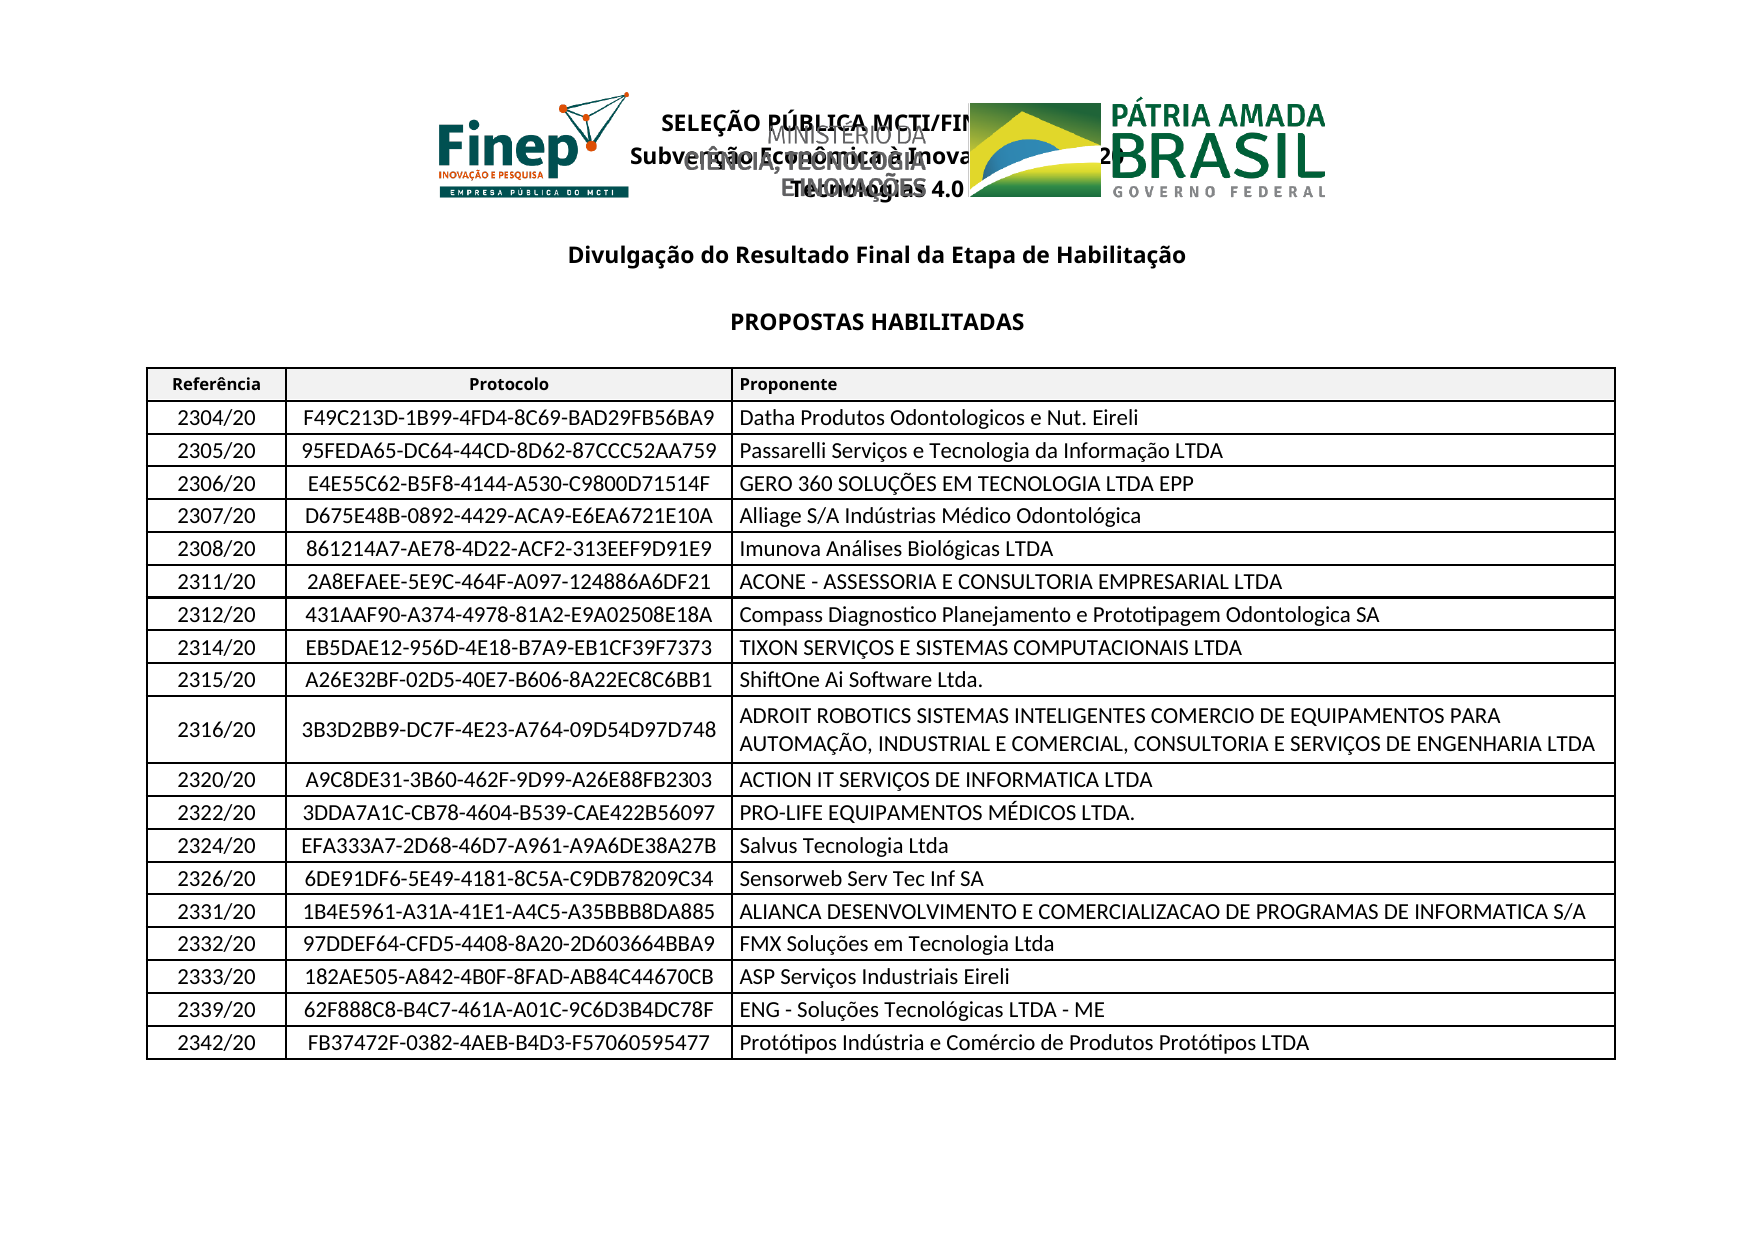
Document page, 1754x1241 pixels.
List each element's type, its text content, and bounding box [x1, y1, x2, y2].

table_cell 2308/20 [148, 533, 285, 564]
table_cell ShiftOne Ai Software Ltda. [733, 664, 1614, 695]
table_cell Alliage S/A Indústrias Médico Odontológica [733, 500, 1614, 531]
table_header Proponente [733, 369, 1614, 399]
table_cell FB37472F-0382-4AEB-B4D3-F57060595477 [287, 1027, 731, 1057]
table_cell 2324/20 [148, 830, 285, 861]
table_cell 182AE505-A842-4B0F-8FAD-AB84C44670CB [287, 961, 731, 992]
table_cell 2315/20 [148, 664, 285, 695]
table_header Referência [148, 369, 285, 399]
table_cell F49C213D-1B99-4FD4-8C69-BAD29FB56BA9 [287, 402, 731, 432]
table_cell 2333/20 [148, 961, 285, 992]
table_cell FMX Soluções em Tecnologia Ltda [733, 928, 1614, 959]
table_cell A26E32BF-02D5-40E7-B606-8A22EC8C6BB1 [287, 664, 731, 695]
table_cell A9C8DE31-3B60-462F-9D99-A26E88FB2303 [287, 764, 731, 795]
table_cell 2A8EFAEE-5E9C-464F-A097-124886A6DF21 [287, 566, 731, 596]
table_cell 2320/20 [148, 764, 285, 795]
table_cell ASP Serviços Industriais Eireli [733, 961, 1614, 992]
table_cell 2326/20 [148, 863, 285, 893]
table_cell Salvus Tecnologia Ltda [733, 830, 1614, 861]
table_cell 2342/20 [148, 1027, 285, 1057]
table_cell Compass Diagnostico Planejamento e Prototipagem Odontologica SA [733, 599, 1614, 629]
table_cell GERO 360 SOLUÇÕES EM TECNOLOGIA LTDA EPP [733, 467, 1614, 498]
table_cell 62F888C8-B4C7-461A-A01C-9C6D3B4DC78F [287, 994, 731, 1024]
table_cell EFA333A7-2D68-46D7-A961-A9A6DE38A27B [287, 830, 731, 861]
table_cell 97DDEF64-CFD5-4408-8A20-2D603664BBA9 [287, 928, 731, 959]
table_cell Passarelli Serviços e Tecnologia da Informação LTDA [733, 435, 1614, 465]
table_cell 2339/20 [148, 994, 285, 1024]
table_header Protocolo [287, 369, 731, 399]
table_cell 2314/20 [148, 631, 285, 662]
table_cell E4E55C62-B5F8-4144-A530-C9800D71514F [287, 467, 731, 498]
table_cell TIXON SERVIÇOS E SISTEMAS COMPUTACIONAIS LTDA [733, 631, 1614, 662]
table_cell EB5DAE12-956D-4E18-B7A9-EB1CF39F7373 [287, 631, 731, 662]
table_cell 2304/20 [148, 402, 285, 432]
table_cell 3DDA7A1C-CB78-4604-B539-CAE422B56097 [287, 797, 731, 828]
table_cell Protótipos Indústria e Comércio de Produtos Protótipos LTDA [733, 1027, 1614, 1057]
table_cell 2307/20 [148, 500, 285, 531]
table_cell PRO-LIFE EQUIPAMENTOS MÉDICOS LTDA. [733, 797, 1614, 828]
table_cell 2331/20 [148, 895, 285, 926]
table_cell 2316/20 [148, 697, 285, 762]
table_cell 861214A7-AE78-4D22-ACF2-313EEF9D91E9 [287, 533, 731, 564]
table_cell 431AAF90-A374-4978-81A2-E9A02508E18A [287, 599, 731, 629]
table_cell 2306/20 [148, 467, 285, 498]
table_cell ALIANCA DESENVOLVIMENTO E COMERCIALIZACAO DE PROGRAMAS DE INFORMATICA S/A [733, 895, 1614, 926]
table_cell Datha Produtos Odontologicos e Nut. Eireli [733, 402, 1614, 432]
table_cell 95FEDA65-DC64-44CD-8D62-87CCC52AA759 [287, 435, 731, 465]
table_cell 2322/20 [148, 797, 285, 828]
table_cell 2311/20 [148, 566, 285, 596]
table_cell 2312/20 [148, 599, 285, 629]
table_cell Sensorweb Serv Tec Inf SA [733, 863, 1614, 893]
table_cell 3B3D2BB9-DC7F-4E23-A764-09D54D97D748 [287, 697, 731, 762]
table_cell 6DE91DF6-5E49-4181-8C5A-C9DB78209C34 [287, 863, 731, 893]
table_cell 1B4E5961-A31A-41E1-A4C5-A35BBB8DA885 [287, 895, 731, 926]
table_cell 2305/20 [148, 435, 285, 465]
table_cell 2332/20 [148, 928, 285, 959]
table_cell ACONE - ASSESSORIA E CONSULTORIA EMPRESARIAL LTDA [733, 566, 1614, 596]
table_cell Imunova Análises Biológicas LTDA [733, 533, 1614, 564]
table_cell ADROIT ROBOTICS SISTEMAS INTELIGENTES COMERCIO DE EQUIPAMENTOS PARA AUTOMAÇÃO, INDUSTRIAL E COMERCIAL, CONSULTORIA E SERVIÇOS DE ENGENHARIA LTDA [733, 697, 1614, 762]
table_cell D675E48B-0892-4429-ACA9-E6EA6721E10A [287, 500, 731, 531]
table_cell ACTION IT SERVIÇOS DE INFORMATICA LTDA [733, 764, 1614, 795]
table_cell ENG - Soluções Tecnológicas LTDA - ME [733, 994, 1614, 1024]
